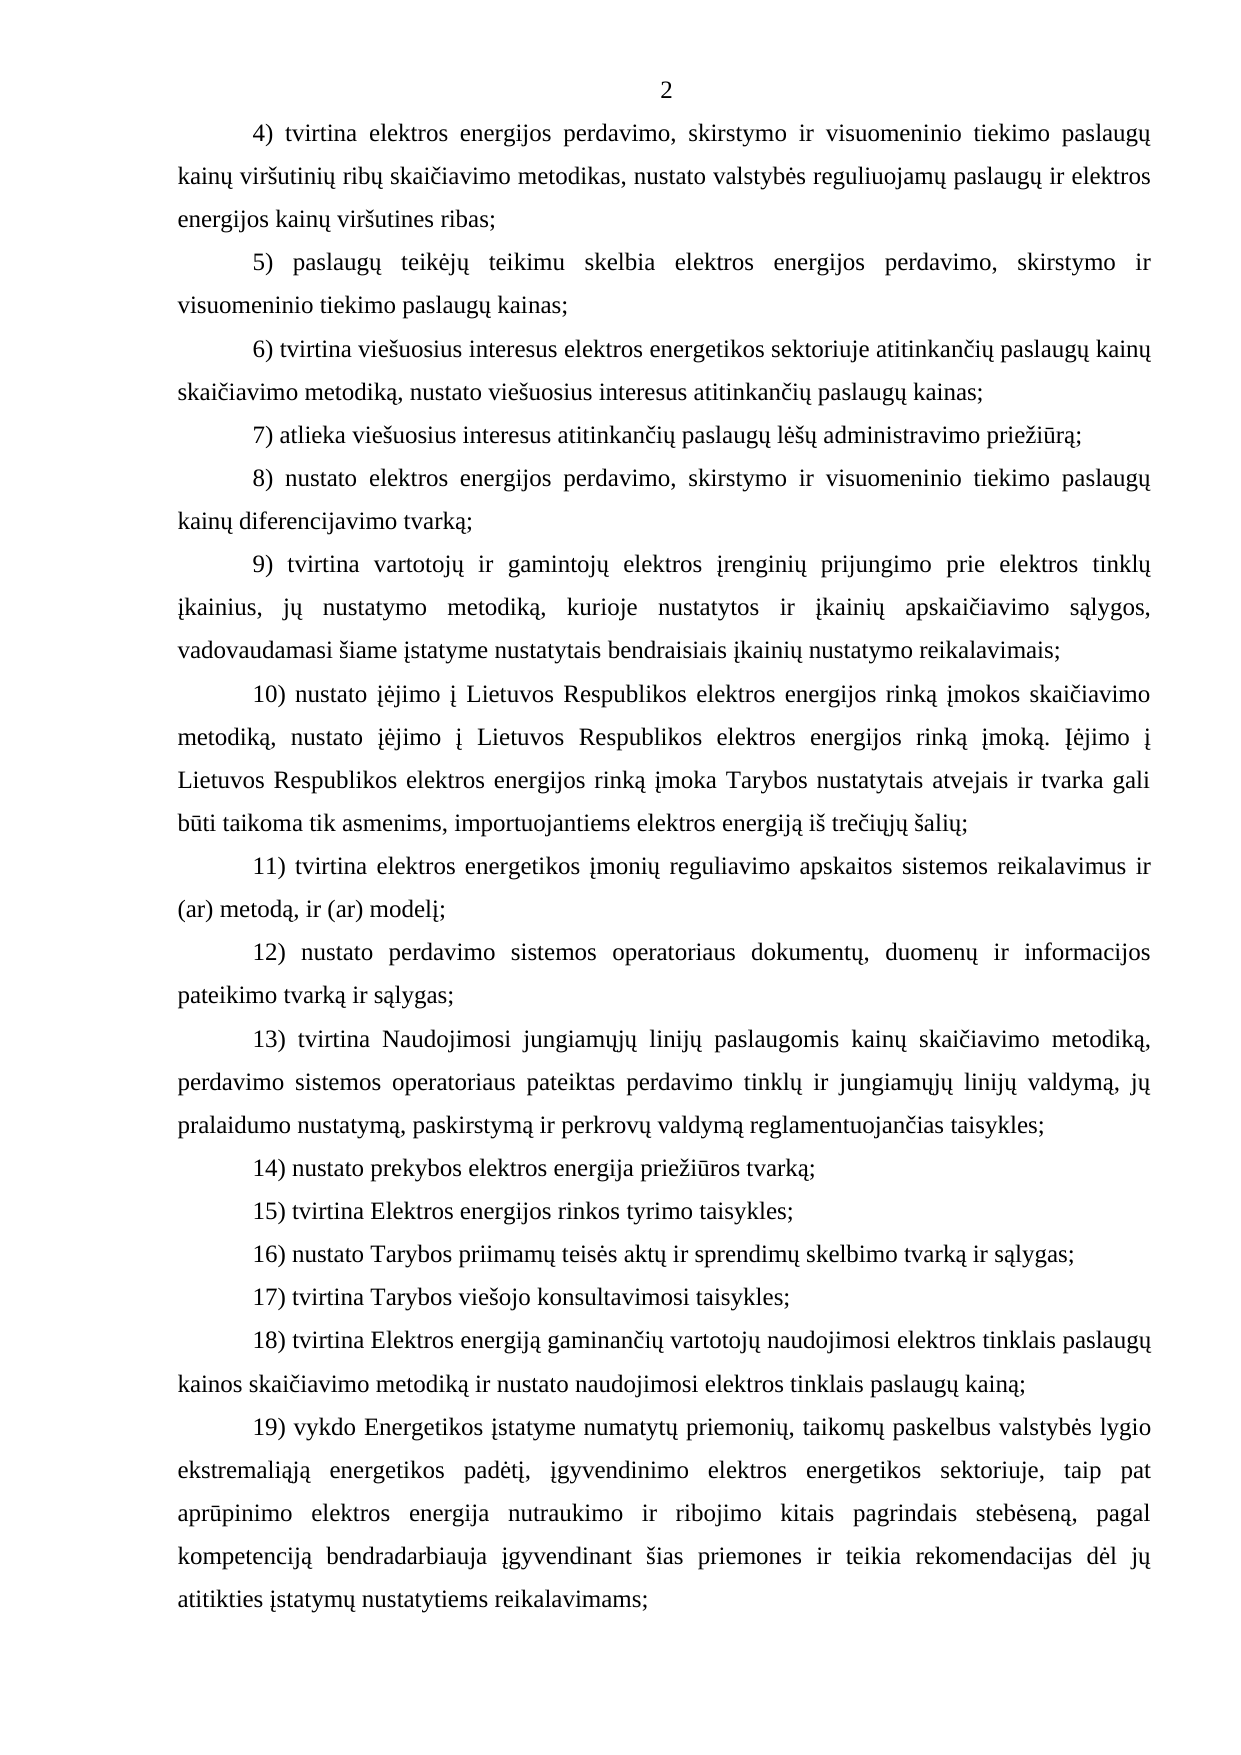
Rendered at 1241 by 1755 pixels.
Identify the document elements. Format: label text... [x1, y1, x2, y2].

text 14) nustato prekybos elektros energija priežiūros tvarką; [177, 1153, 1152, 1182]
text 13) tvirtina Naudojimosi jungiamųjų linijų paslaugomis kainų skaičiavimo metodiką, perdavimo sistemos operatoriaus pateiktas perdavimo tinklų ir jungiamųjų linijų valdymą, jų pralaidumo nustatymą, paskirstymą ir perkrovų valdymą reglamentuojančias taisykles; [177, 1024, 1152, 1139]
text 17) tvirtina Tarybos viešojo konsultavimosi taisykles; [177, 1282, 1152, 1311]
text 9) tvirtina vartotojų ir gamintojų elektros įrenginių prijungimo prie elektros tinklų įkainius, jų nustatymo metodiką, kurioje nustatytos ir įkainių apskaičiavimo sąlygos, vadovaudamasi šiame įstatyme nustatytais bendraisiais įkainių nustatymo reikalavimais; [177, 549, 1152, 664]
text 10) nustato įėjimo į Lietuvos Respublikos elektros energijos rinką įmokos skaičiavimo metodiką, nustato įėjimo į Lietuvos Respublikos elektros energijos rinką įmoką. Įėjimo į Lietuvos Respublikos elektros energijos rinką įmoka Tarybos nustatytais atvejais ir tvarka gali būti taikoma tik asmenims, importuojantiems elektros energiją iš trečiųjų šalių; [177, 679, 1152, 837]
text 5) paslaugų teikėjų teikimu skelbia elektros energijos perdavimo, skirstymo ir visuomeninio tiekimo paslaugų kainas; [177, 247, 1152, 319]
text 4) tvirtina elektros energijos perdavimo, skirstymo ir visuomeninio tiekimo paslaugų kainų viršutinių ribų skaičiavimo metodikas, nustato valstybės reguliuojamų paslaugų ir elektros energijos kainų viršutines ribas; [177, 118, 1152, 233]
text 18) tvirtina Elektros energiją gaminančių vartotojų naudojimosi elektros tinklais paslaugų kainos skaičiavimo metodiką ir nustato naudojimosi elektros tinklais paslaugų kainą; [177, 1326, 1152, 1397]
text 12) nustato perdavimo sistemos operatoriaus dokumentų, duomenų ir informacijos pateikimo tvarką ir sąlygas; [177, 937, 1152, 1009]
text 16) nustato Tarybos priimamų teisės aktų ir sprendimų skelbimo tvarką ir sąlygas; [177, 1239, 1152, 1268]
text 7) atlieka viešuosius interesus atitinkančių paslaugų lėšų administravimo priežiūrą; [177, 420, 1152, 449]
text 6) tvirtina viešuosius interesus elektros energetikos sektoriuje atitinkančių paslaugų kainų skaičiavimo metodiką, nustato viešuosius interesus atitinkančių paslaugų kainas; [177, 334, 1152, 406]
text 19) vykdo Energetikos įstatyme numatytų priemonių, taikomų paskelbus valstybės lygio ekstremaliąją energetikos padėtį, įgyvendinimo elektros energetikos sektoriuje, taip pat aprūpinimo elektros energija nutraukimo ir ribojimo kitais pagrindais stebėseną, pagal kompetenciją bendradarbiauja įgyvendinant šias priemones ir teikia rekomendacijas dėl jų atitikties įstatymų nustatytiems reikalavimams; [177, 1412, 1152, 1613]
text 11) tvirtina elektros energetikos įmonių reguliavimo apskaitos sistemos reikalavimus ir (ar) metodą, ir (ar) modelį; [177, 851, 1152, 923]
text 15) tvirtina Elektros energijos rinkos tyrimo taisykles; [177, 1196, 1152, 1225]
text 8) nustato elektros energijos perdavimo, skirstymo ir visuomeninio tiekimo paslaugų kainų diferencijavimo tvarką; [177, 463, 1152, 535]
